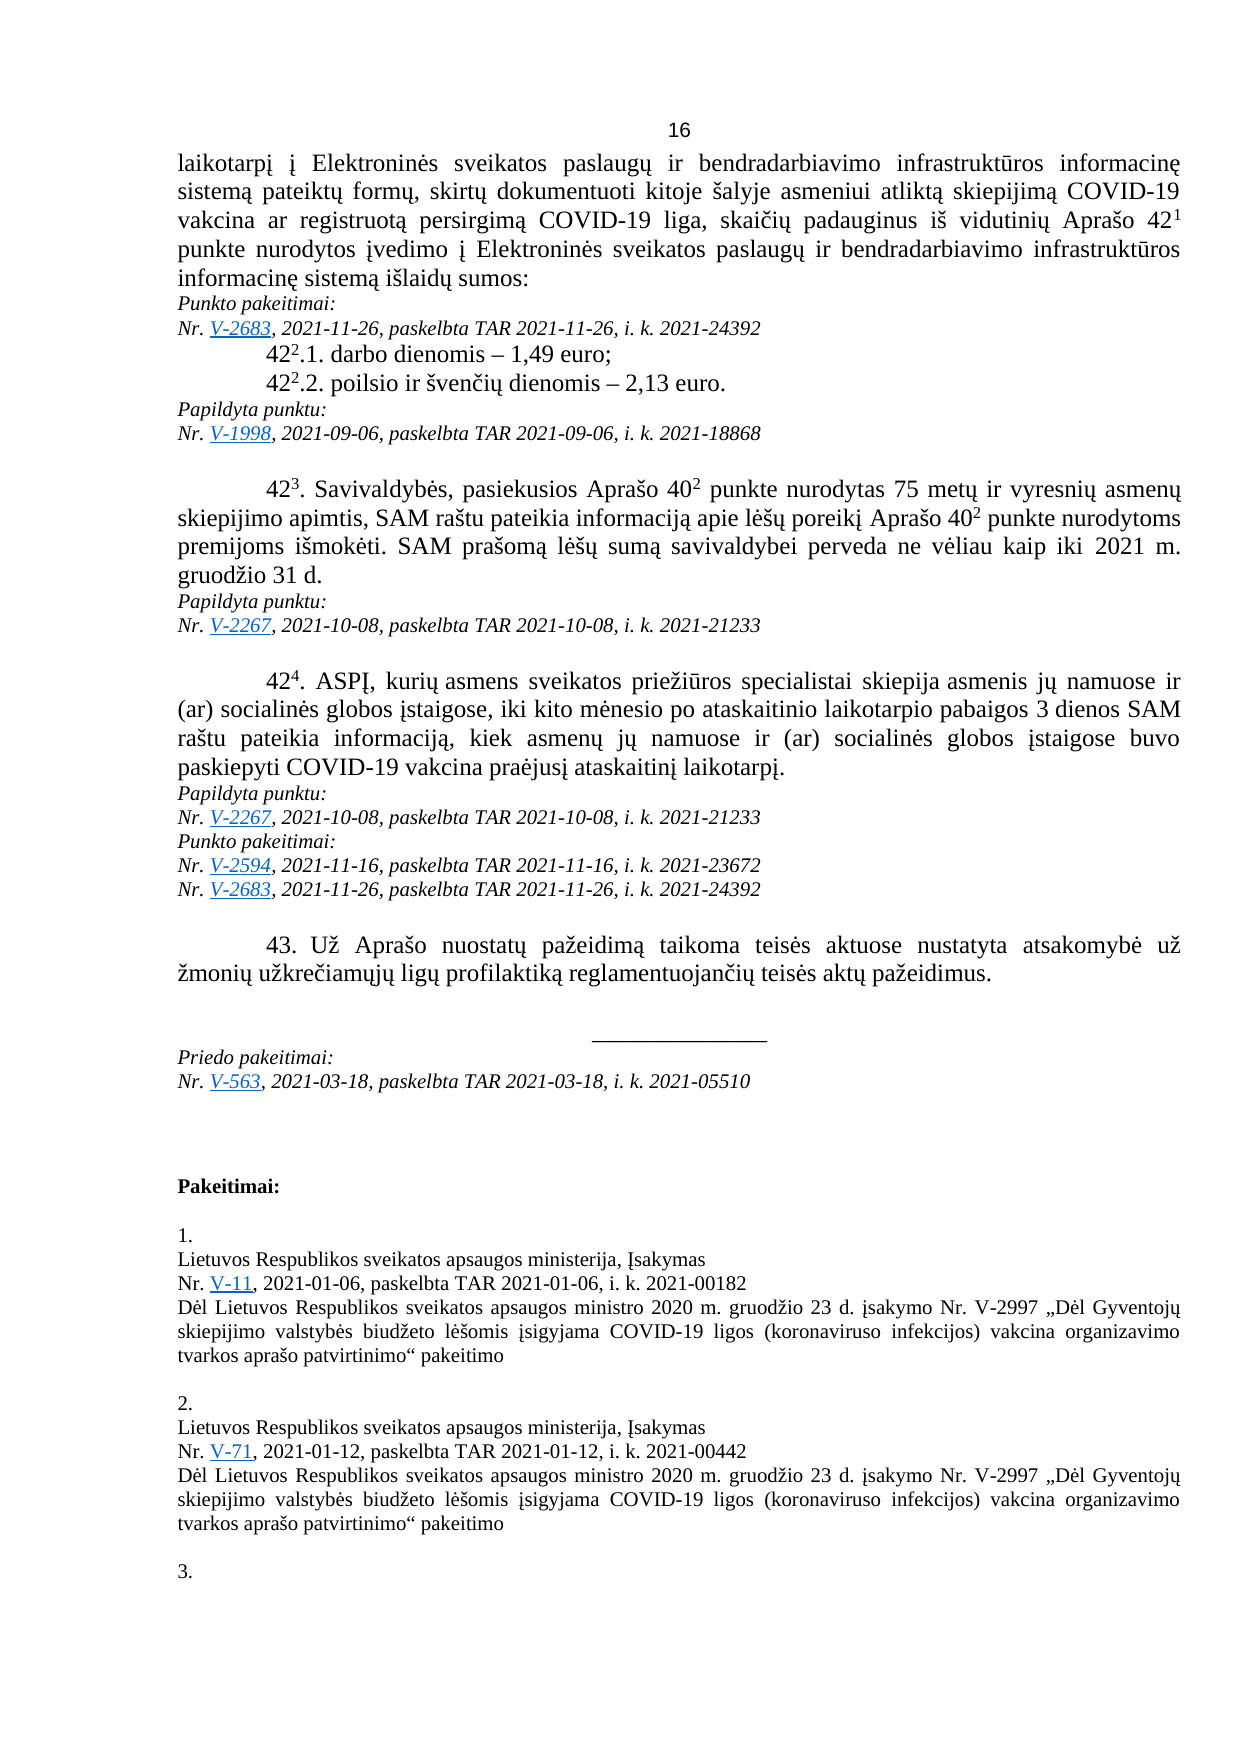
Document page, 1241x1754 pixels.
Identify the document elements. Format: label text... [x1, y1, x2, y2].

text Papildyta punktu: [177, 781, 1181, 805]
text Dėl Lietuvos Respublikos sveikatos apsaugos ministro 2020 m. gruodžio 23 d. įsakymo Nr. V-2997 „Dėl Gyventojų skiepijimo valstybės biudžeto lėšomis įsigyjama COVID-19 ligos (koronaviruso infekcijos) vakcina organizavimo tvarkos aprašo patvirtinimo“ pakeitimo [177, 1295, 1181, 1367]
text Dėl Lietuvos Respublikos sveikatos apsaugos ministro 2020 m. gruodžio 23 d. įsakymo Nr. V-2997 „Dėl Gyventojų skiepijimo valstybės biudžeto lėšomis įsigyjama COVID-19 ligos (koronaviruso infekcijos) vakcina organizavimo tvarkos aprašo patvirtinimo“ pakeitimo [177, 1463, 1181, 1535]
text Nr. V-71, 2021-01-12, paskelbta TAR 2021-01-12, i. k. 2021-00442 [177, 1439, 1181, 1463]
text Pakeitimai: [177, 1174, 1181, 1198]
text Lietuvos Respublikos sveikatos apsaugos ministerija, Įsakymas [177, 1247, 1181, 1271]
text Nr. V-2267, 2021-10-08, paskelbta TAR 2021-10-08, i. k. 2021-21233 [177, 613, 1181, 637]
text Punkto pakeitimai: [177, 291, 1181, 315]
text Papildyta punktu: [177, 589, 1181, 613]
text Punkto pakeitimai: [177, 829, 1181, 853]
text Nr. V-11, 2021-01-06, paskelbta TAR 2021-01-06, i. k. 2021-00182 [177, 1271, 1181, 1295]
text Nr. V-2594, 2021-11-16, paskelbta TAR 2021-11-16, i. k. 2021-23672 [177, 853, 1181, 877]
text 423. Savivaldybės, pasiekusios Aprašo 402 punkte nurodytas 75 metų ir vyresnių asmenų skiepijimo apimtis, SAM raštu pateikia informaciją apie lėšų poreikį Aprašo 402 punkte nurodytoms premijoms išmokėti. SAM prašomą lėšų sumą savivaldybei perveda ne vėliau kaip iki 2021 m. gruodžio 31 d. [177, 474, 1181, 589]
text Lietuvos Respublikos sveikatos apsaugos ministerija, Įsakymas [177, 1415, 1181, 1439]
text 424. ASPĮ, kurių asmens sveikatos priežiūros specialistai skiepija asmenis jų namuose ir (ar) socialinės globos įstaigose, iki kito mėnesio po ataskaitinio laikotarpio pabaigos 3 dienos SAM raštu pateikia informaciją, kiek asmenų jų namuose ir (ar) socialinės globos įstaigose buvo paskiepyti COVID-19 vakcina praėjusį ataskaitinį laikotarpį. [177, 666, 1181, 781]
text Nr. V-1998, 2021-09-06, paskelbta TAR 2021-09-06, i. k. 2021-18868 [177, 421, 1181, 445]
text Papildyta punktu: [177, 397, 1181, 421]
text Nr. V-2267, 2021-10-08, paskelbta TAR 2021-10-08, i. k. 2021-21233 [177, 805, 1181, 829]
text Priedo pakeitimai: [177, 1045, 1181, 1069]
text Nr. V-563, 2021-03-18, paskelbta TAR 2021-03-18, i. k. 2021-05510 [177, 1069, 1181, 1093]
text 422.2. poilsio ir švenčių dienomis – 2,13 euro. [177, 368, 1181, 397]
text 43. Už Aprašo nuostatų pažeidimą taikoma teisės aktuose nustatyta atsakomybė už žmonių užkrečiamųjų ligų profilaktiką reglamentuojančių teisės aktų pažeidimus. [177, 930, 1181, 987]
text Nr. V-2683, 2021-11-26, paskelbta TAR 2021-11-26, i. k. 2021-24392 [177, 315, 1181, 339]
text 3. [177, 1559, 1181, 1583]
text Nr. V-2683, 2021-11-26, paskelbta TAR 2021-11-26, i. k. 2021-24392 [177, 877, 1181, 901]
text 422.1. darbo dienomis – 1,49 euro; [177, 339, 1181, 368]
text 1. [177, 1223, 1181, 1247]
text laikotarpį į Elektroninės sveikatos paslaugų ir bendradarbiavimo infrastruktūros informacinę sistemą pateiktų formų, skirtų dokumentuoti kitoje šalyje asmeniui atliktą skiepijimą COVID-19 vakcina ar registruotą persirgimą COVID-19 liga, skaičių padauginus iš vidutinių Aprašo 421 punkte nurodytos įvedimo į Elektroninės sveikatos paslaugų ir bendradarbiavimo infrastruktūros informacinę sistemą išlaidų sumos: [177, 148, 1181, 291]
text 2. [177, 1391, 1181, 1415]
text ______________ [177, 1016, 1181, 1045]
